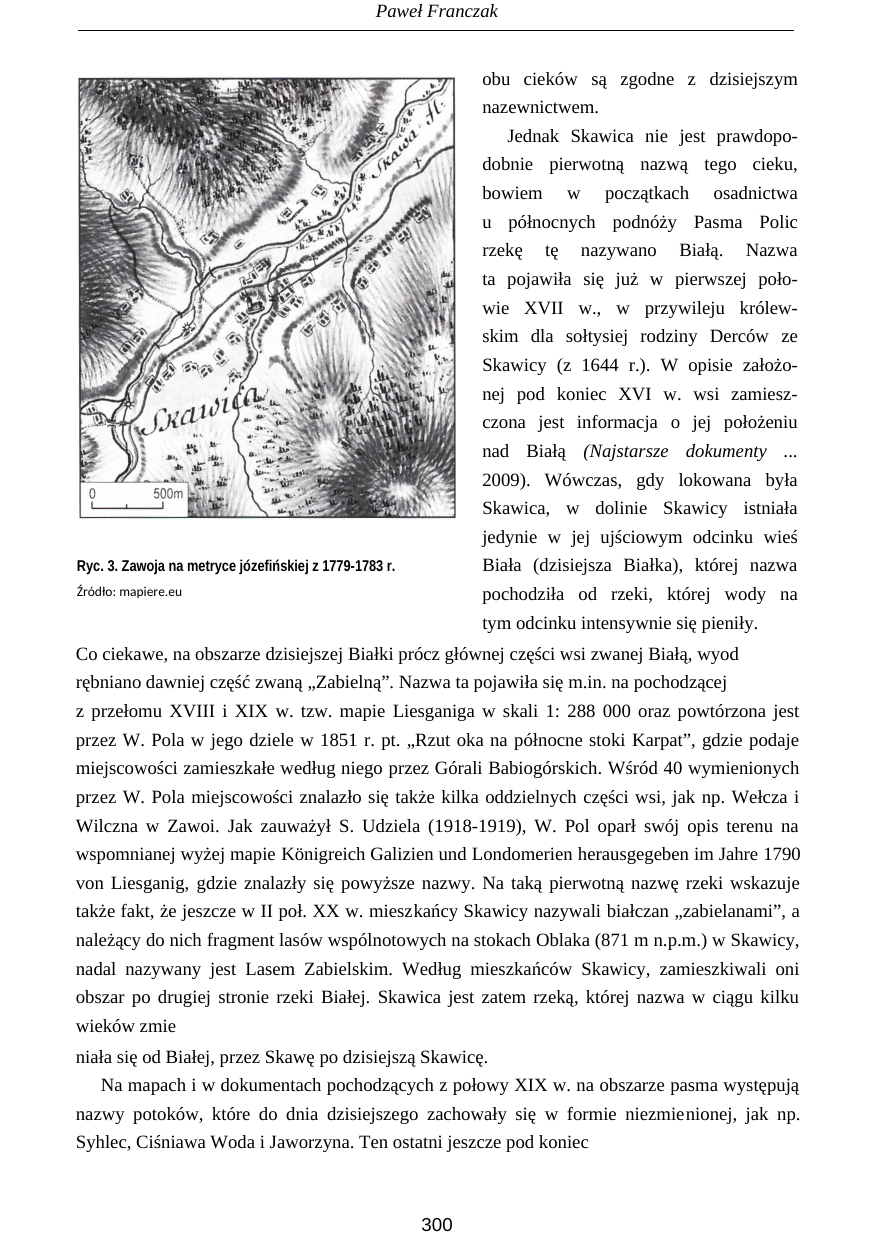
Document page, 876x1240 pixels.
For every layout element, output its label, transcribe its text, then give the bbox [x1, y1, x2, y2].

text obu cieków są zgodne z dzisiejszym nazewnictwem. [482, 67, 798, 118]
text Jednak Skawica nie jest prawdopo- dobnie pierwotną nazwą tego cieku, bowiem w początkach osadnictwa u północnych podnóży Pasma Polic rzekę tę nazywano Białą. Nazwa ta pojawiła się już w pierwszej poło- wie XVII w., w przywileju królew- skim dla sołtysiej rodziny Derców ze Skawicy (z 1644 r.). W opisie założo- nej pod koniec XVI w. wsi zamiesz- czona jest informacja o jej położeniu nad Białą (Najstarsze dokumenty ... 2009). Wówczas, gdy lokowana była Skawica, w dolinie Skawicy istniała jedynie w jej ujściowym odcinku wieś Biała (dzisiejsza Białka), której nazwa pochodziła od rzeki, której wody na tym odcinku intensywnie się pieniły. [482, 125, 798, 633]
text Paweł Franczak [376, 0, 500, 22]
text 300 [421, 1214, 458, 1235]
text Co ciekawe, na obszarze dzisiejszej Białki prócz głównej części wsi zwanej Białą, wyod­ [76, 643, 801, 664]
text rębniano dawniej część zwaną „Zabielną”. Nazwa ta pojawiła się m.in. na pochodzącej [76, 671, 801, 693]
text Źródło: mapiere.eu [77, 583, 409, 600]
text z przełomu XVIII i XIX w. tzw. mapie Liesganiga w skali 1: 288 000 oraz powtórzona jest przez W. Pola w jego dziele w 1851 r. pt. „Rzut oka na północne stoki Karpat”, gdzie podaje miejscowości zamieszkałe według niego przez Górali Babiogórskich. Wśród 40 wymienionych przez W. Pola miejscowości znalazło się także kilka oddzielnych części wsi, jak np. Wełcza i Wilczna w Zawoi. Jak zauważył S. Udziela (1918-1919), W. Pol oparł swój opis terenu na wspomnianej wyżej mapie Königreich Galizien und Londomerien herausgegeben im Jahre 1790 von Liesganig, gdzie znalazły się powyższe nazwy. Na taką pierwotną nazwę rzeki wskazuje także fakt, że jeszcze w II poł. XX w. miesz­kańcy Skawicy nazywali białczan „zabielanami”, a należący do nich fragment lasów wspólnotowych na stokach Oblaka (871 m n.p.m.) w Skawicy, nadal nazywany jest Lasem Zabielskim. Według mieszkańców Skawicy, zamieszkiwali oni obszar po drugiej stronie rzeki Białej. Skawica jest zatem rzeką, której nazwa w ciągu kilku wieków zmie­ [76, 700, 801, 1037]
text Na mapach i w dokumentach pochodzących z połowy XIX w. na obszarze pasma występują nazwy potoków, które do dnia dzisiejszego zachowały się w formie niezmie­nionej, jak np. Syhlec, Ciśniawa Woda i Jaworzyna. Ten ostatni jeszcze pod koniec [76, 1074, 801, 1153]
picture [77, 76, 456, 520]
text Ryc. 3. Zawoja na metryce józefińskiej z 1779-1783 r. [77, 557, 409, 575]
text niała się od Białej, przez Skawę po dzisiejszą Skawicę. [76, 1046, 801, 1067]
